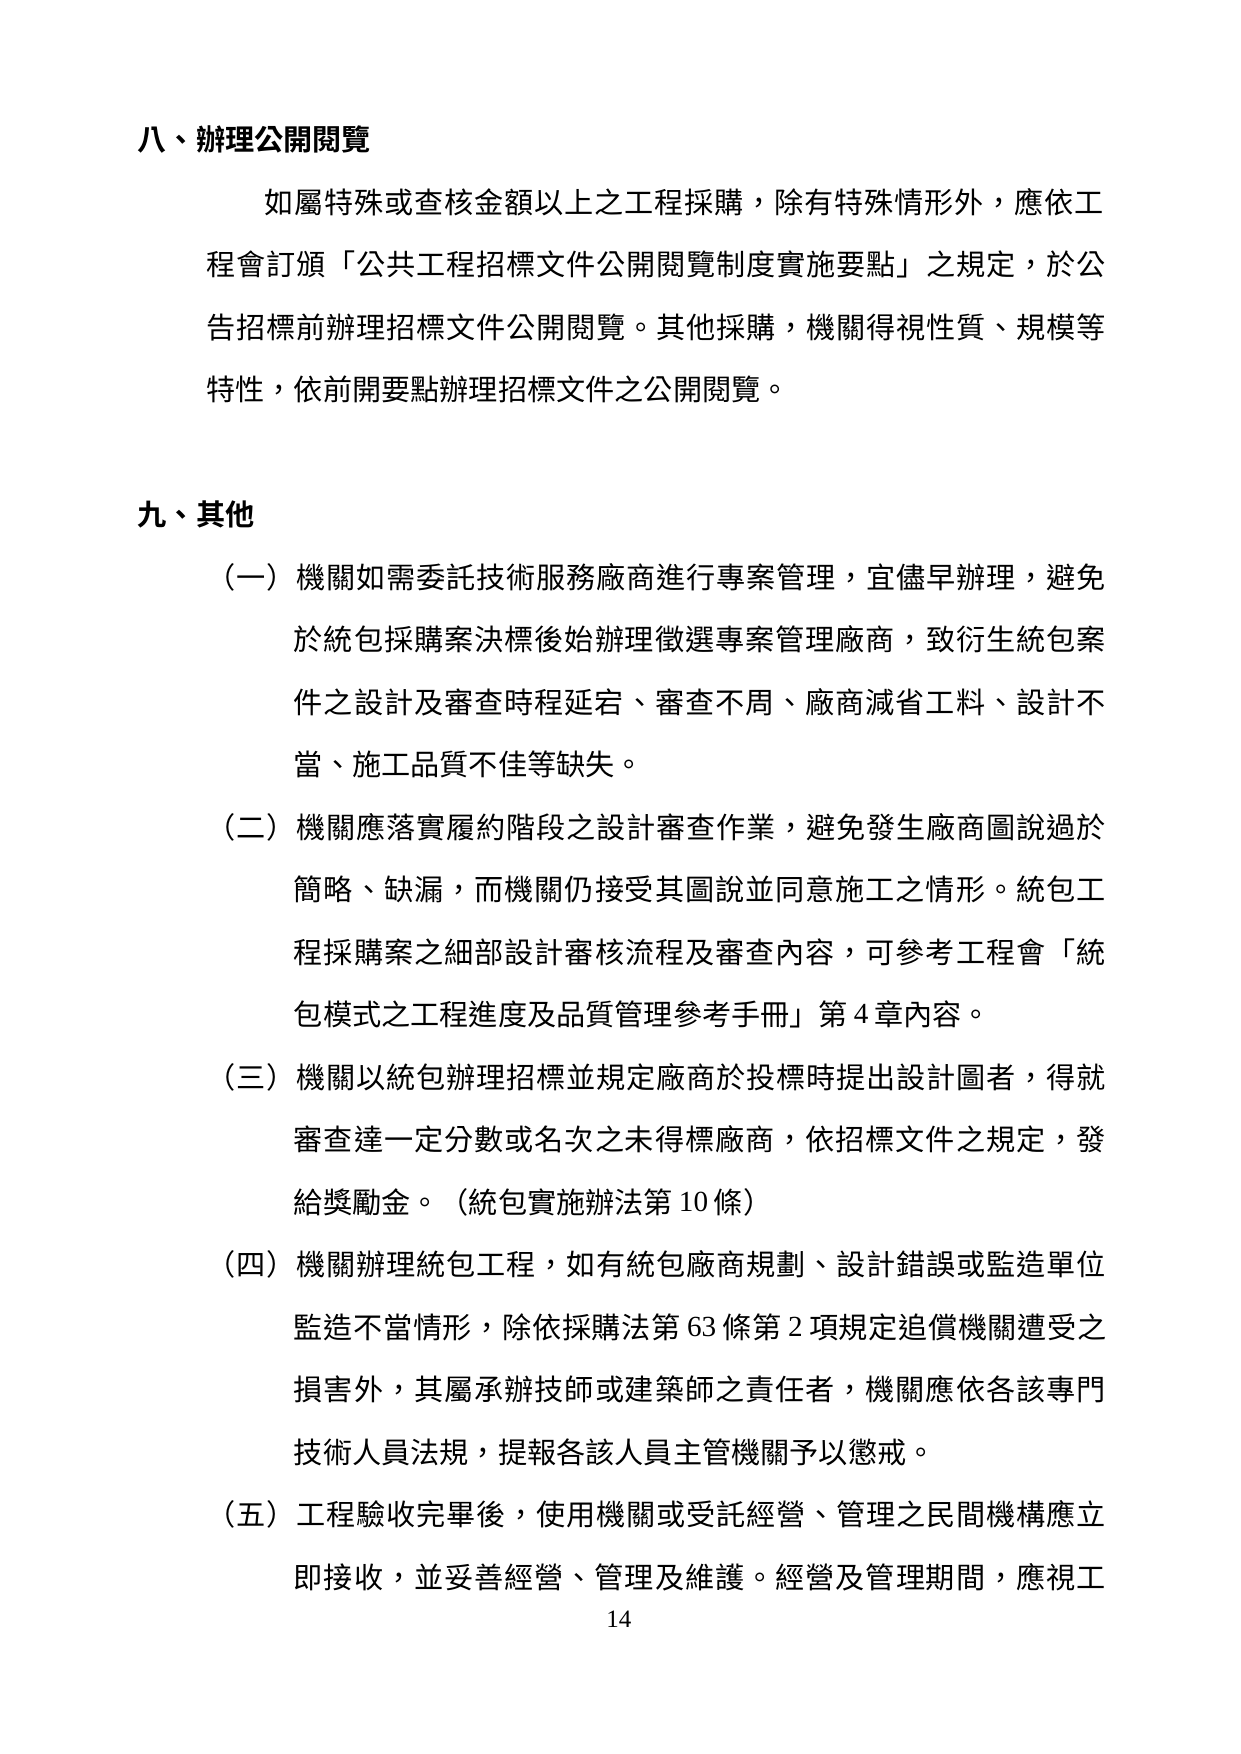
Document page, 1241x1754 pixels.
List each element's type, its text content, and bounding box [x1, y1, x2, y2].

text （四）機關辦理統包工程，如有統包廠商規劃、設計錯誤或監造單位監造不當情形，除依採購法第63條第2項規定追償機關遭受之損害外，其屬承辦技師或建築師之責任者，機關應依各該專門技術人員法規，提報各該人員主管機關予以懲戒。 [206, 1221, 1106, 1471]
text （一）機關如需委託技術服務廠商進行專案管理，宜儘早辦理，避免於統包採購案決標後始辦理徵選專案管理廠商，致衍生統包案件之設計及審查時程延宕、審查不周、廠商減省工料、設計不當、施工品質不佳等缺失。 [206, 534, 1106, 784]
text （二）機關應落實履約階段之設計審查作業，避免發生廠商圖說過於簡略、缺漏，而機關仍接受其圖說並同意施工之情形。統包工程採購案之細部設計審核流程及審查內容，可參考工程會「統包模式之工程進度及品質管理參考手冊」第4章內容。 [206, 784, 1106, 1034]
text 如屬特殊或查核金額以上之工程採購，除有特殊情形外，應依工程會訂頒「公共工程招標文件公開閱覽制度實施要點」之規定，於公告招標前辦理招標文件公開閱覽。其他採購，機關得視性質、規模等特性，依前開要點辦理招標文件之公開閱覽。 [206, 159, 1106, 409]
text （三）機關以統包辦理招標並規定廠商於投標時提出設計圖者，得就審查達一定分數或名次之未得標廠商，依招標文件之規定，發給獎勵金。（統包實施辦法第10條） [206, 1034, 1106, 1221]
text （五）工程驗收完畢後，使用機關或受託經營、管理之民間機構應立即接收，並妥善經營、管理及維護。經營及管理期間，應視工 [206, 1471, 1106, 1596]
text 八、辦理公開閱覽 [137, 96, 1106, 159]
text 九、其他 [137, 471, 1106, 534]
